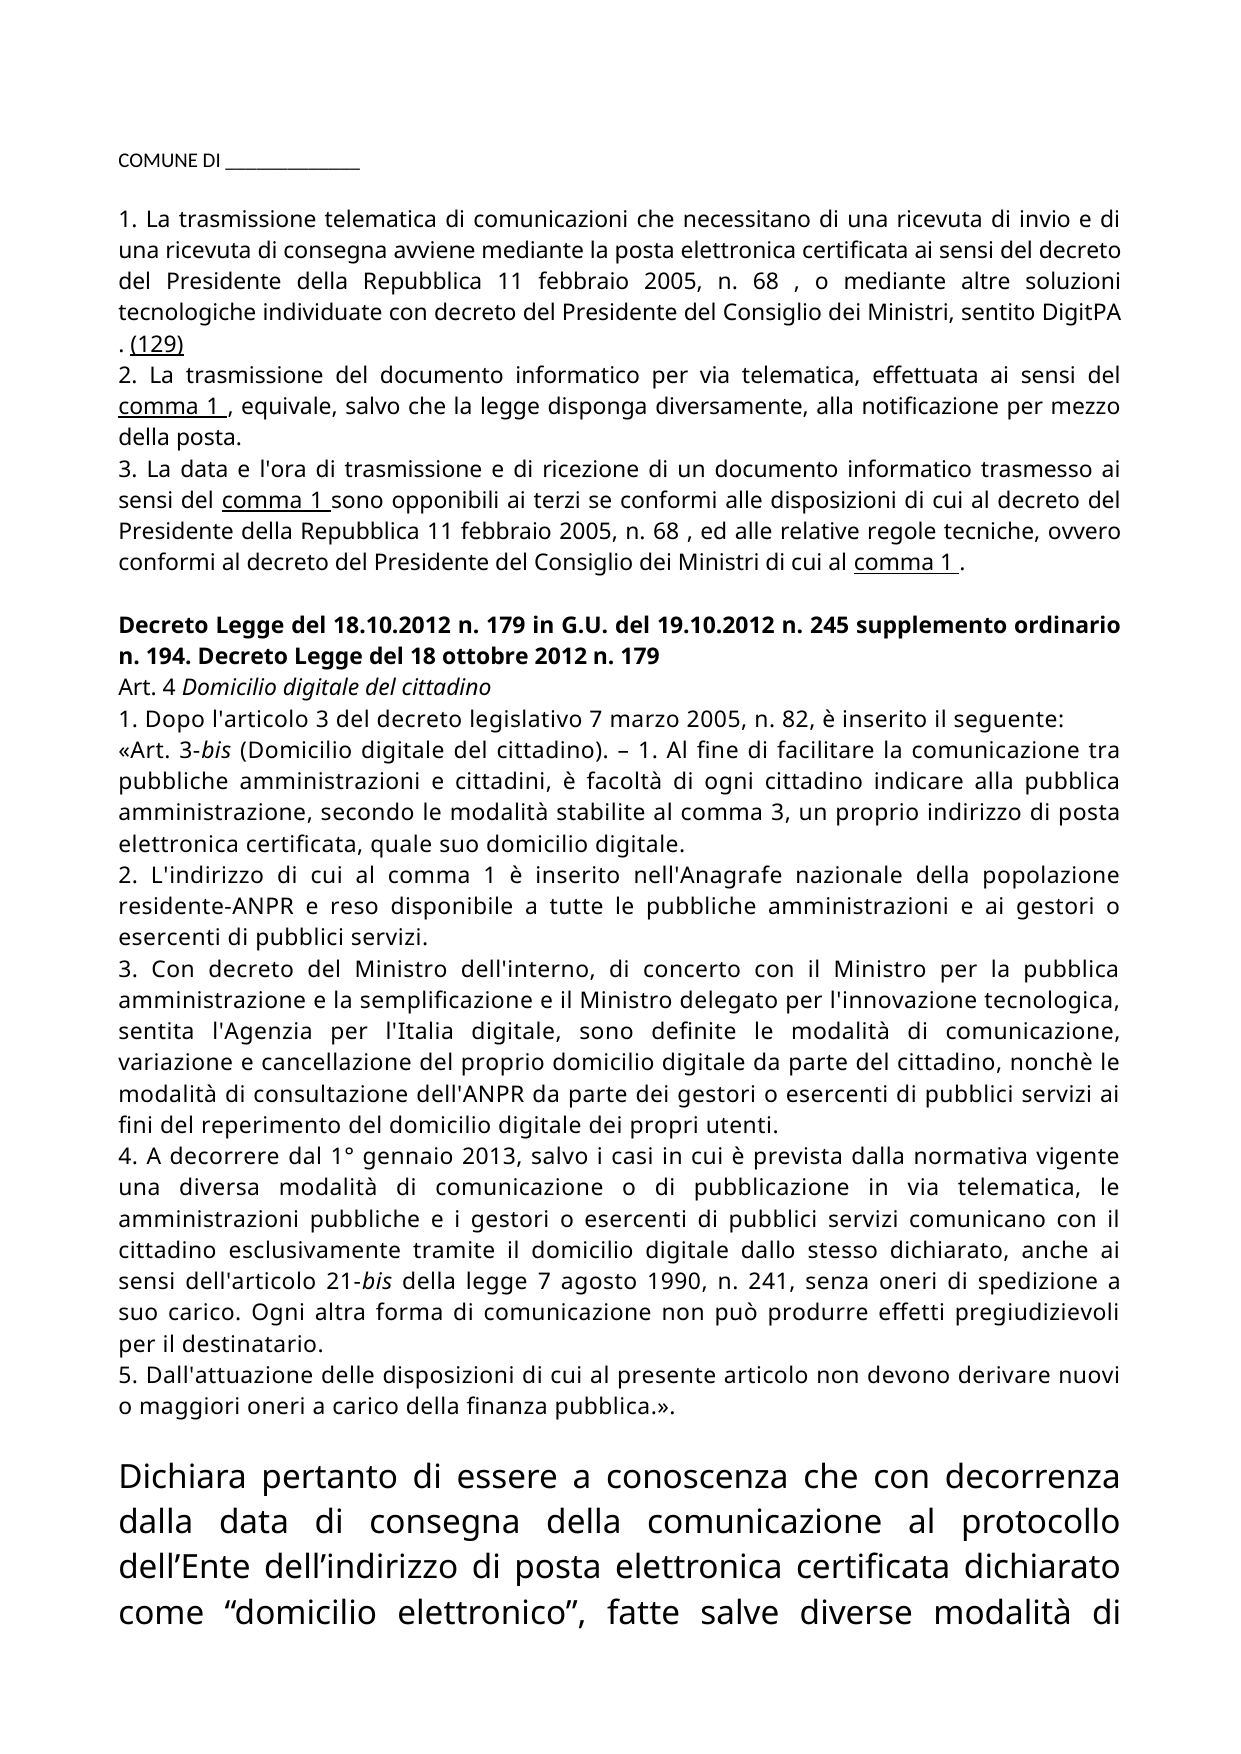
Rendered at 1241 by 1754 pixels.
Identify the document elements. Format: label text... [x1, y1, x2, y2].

text 1. Dopo l'articolo 3 del decreto legislativo 7 marzo 2005, n. 82, è inserito il seguente: [118, 702, 1122, 734]
text 2. La trasmissione del documento informatico per via telematica, effettuata ai sensi del comma 1 , equivale, salvo che la legge disponga diversamente, alla notificazione per mezzo della posta. [118, 359, 1122, 452]
text «Art. 3-bis (Domicilio digitale del cittadino). – 1. Al fine di facilitare la comunicazione tra pubbliche amministrazioni e cittadini, è facoltà di ogni cittadino indicare alla pubblica amministrazione, secondo le modalità stabilite al comma 3, un proprio indirizzo di posta elettronica certificata, quale suo domicilio digitale. [118, 734, 1122, 859]
text 2. L'indirizzo di cui al comma 1 è inserito nell'Anagrafe nazionale della popolazione residente-ANPR e reso disponibile a tutte le pubbliche amministrazioni e ai gestori o esercenti di pubblici servizi. [118, 859, 1122, 952]
text 3. La data e l'ora di trasmissione e di ricezione di un documento informatico trasmesso ai sensi del comma 1 sono opponibili ai terzi se conformi alle disposizioni di cui al decreto del Presidente della Repubblica 11 febbraio 2005, n. 68 , ed alle relative regole tecniche, ovvero conformi al decreto del Presidente del Consiglio dei Ministri di cui al comma 1 . [118, 452, 1122, 577]
text 5. Dall'attuazione delle disposizioni di cui al presente articolo non devono derivare nuovi o maggiori oneri a carico della finanza pubblica.». [118, 1359, 1122, 1421]
text Decreto Legge del 18.10.2012 n. 179 in G.U. del 19.10.2012 n. 245 supplemento ordinario n. 194. Decreto Legge del 18 ottobre 2012 n. 179 [118, 609, 1122, 671]
text 4. A decorrere dal 1° gennaio 2013, salvo i casi in cui è prevista dalla normativa vigente una diversa modalità di comunicazione o di pubblicazione in via telematica, le amministrazioni pubbliche e i gestori o esercenti di pubblici servizi comunicano con il cittadino esclusivamente tramite il domicilio digitale dallo stesso dichiarato, anche ai sensi dell'articolo 21-bis della legge 7 agosto 1990, n. 241, senza oneri di spedizione a suo carico. Ogni altra forma di comunicazione non può produrre effetti pregiudizievoli per il destinatario. [118, 1140, 1122, 1359]
text Art. 4 Domicilio digitale del cittadino [118, 671, 1122, 702]
text Dichiara pertanto di essere a conoscenza che con decorrenza dalla data di consegna della comunicazione al protocollo dell’Ente dell’indirizzo di posta elettronica certificata dichiarato come “domicilio elettronico”, fatte salve diverse modalità di [118, 1452, 1122, 1634]
text 3. Con decreto del Ministro dell'interno, di concerto con il Ministro per la pubblica amministrazione e la semplificazione e il Ministro delegato per l'innovazione tecnologica, sentita l'Agenzia per l'Italia digitale, sono definite le modalità di comunicazione, variazione e cancellazione del proprio domicilio digitale da parte del cittadino, nonchè le modalità di consultazione dell'ANPR da parte dei gestori o esercenti di pubblici servizi ai fini del reperimento del domicilio digitale dei propri utenti. [118, 952, 1122, 1140]
text 1. La trasmissione telematica di comunicazioni che necessitano di una ricevuta di invio e di una ricevuta di consegna avviene mediante la posta elettronica certificata ai sensi del decreto del Presidente della Repubblica 11 febbraio 2005, n. 68 , o mediante altre soluzioni tecnologiche individuate con decreto del Presidente del Consiglio dei Ministri, sentito DigitPA . (129) [118, 202, 1122, 359]
